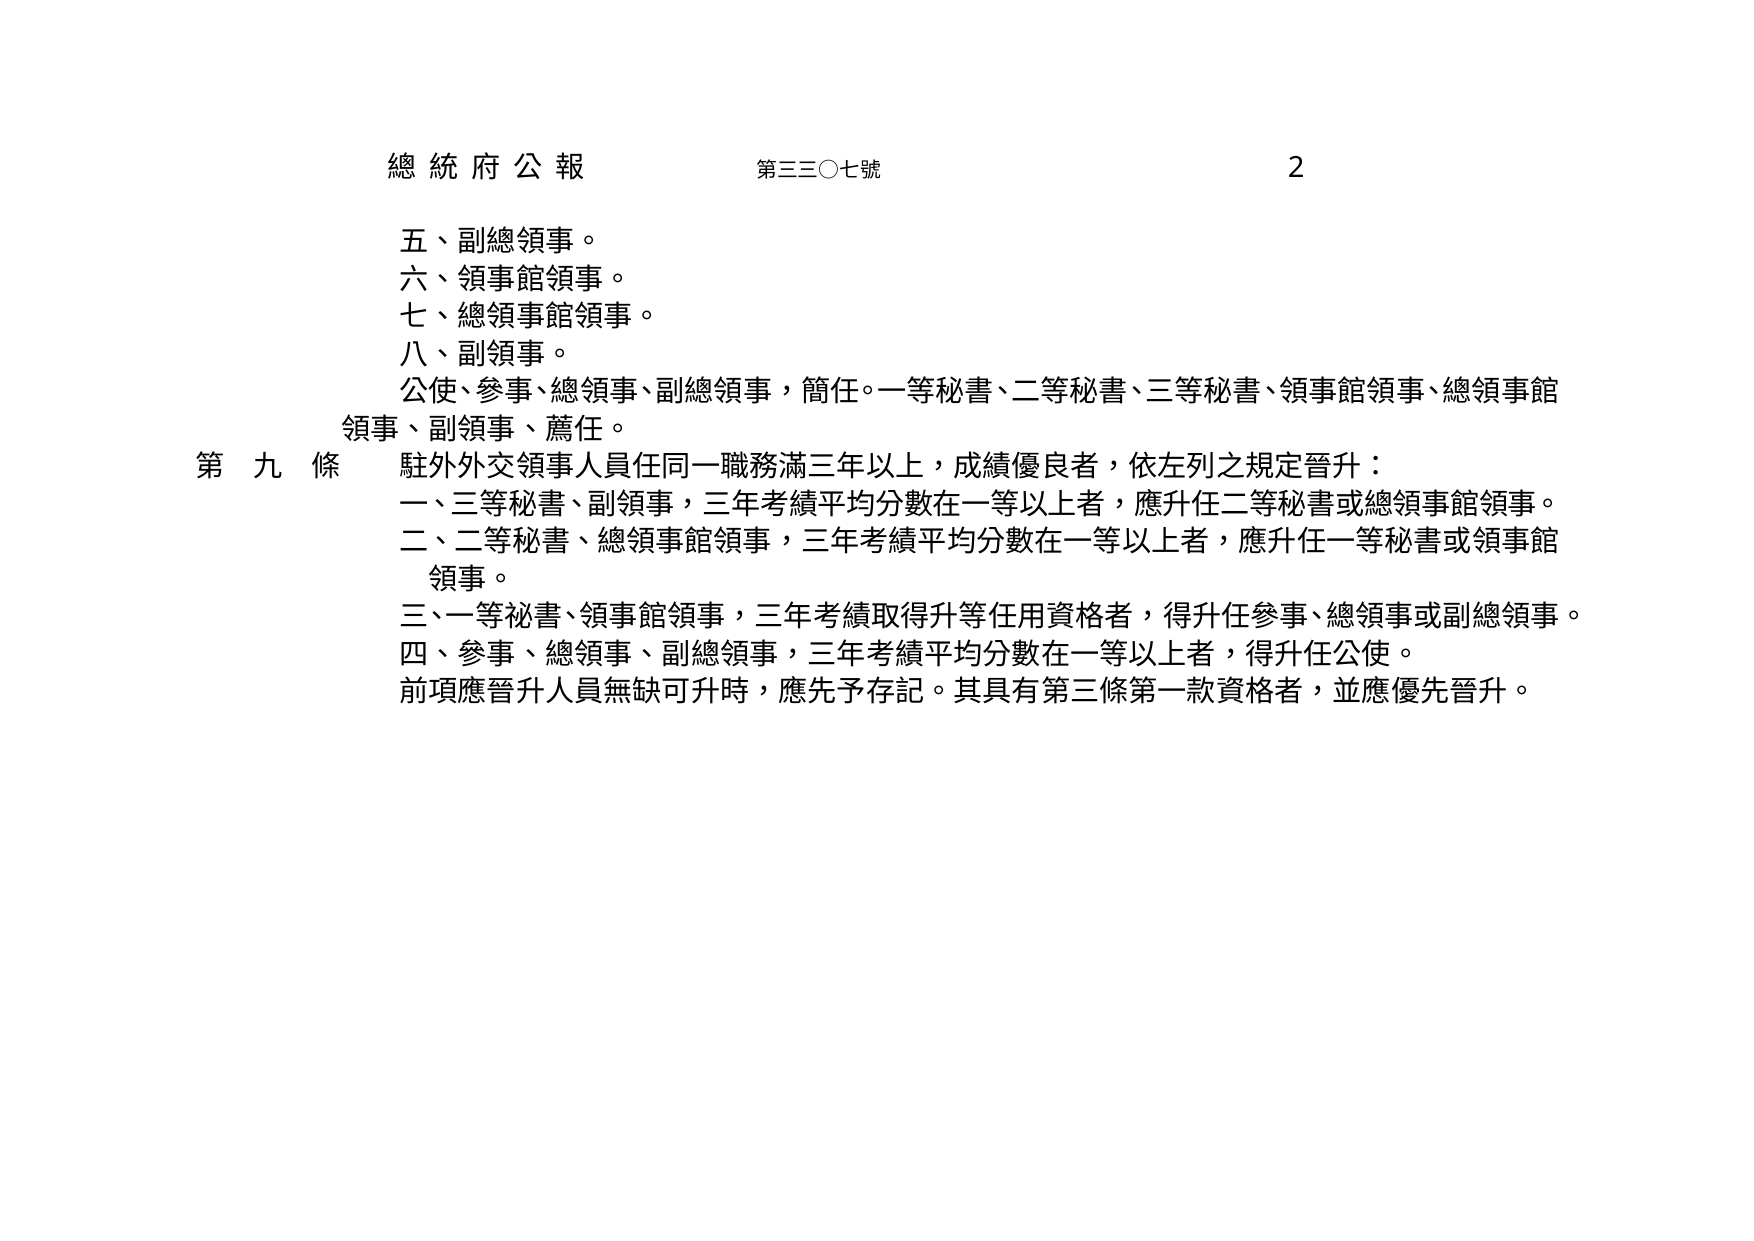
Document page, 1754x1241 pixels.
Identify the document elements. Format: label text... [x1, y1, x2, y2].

text 一、三等秘書、副領事，三年考績平均分數在一等以上者，應升任二等秘書或總領事館領事。 [399, 484, 1559, 522]
text 六、領事館領事。 [399, 259, 1559, 297]
text 前項應晉升人員無缺可升時，應先予存記。其具有第三條第一款資格者，並應優先晉升。 [341, 672, 1559, 709]
text 二、二等秘書、總領事館領事，三年考績平均分數在一等以上者，應升任一等秘書或領事館領事。 [399, 522, 1559, 597]
text 八、副領事。 [399, 334, 1559, 372]
text 第 九 條 駐外外交領事人員任同一職務滿三年以上，成績優良者，依左列之規定晉升： [195, 447, 1559, 484]
text 三、一等祕書、領事館領事，三年考績取得升等任用資格者，得升任參事、總領事或副總領事。 [399, 597, 1559, 634]
text 公使、參事、總領事、副總領事，簡任。一等秘書、二等秘書、三等秘書、領事館領事、總領事館領事、副領事、薦任。 [341, 372, 1559, 447]
text 四、參事、總領事、副總領事，三年考績平均分數在一等以上者，得升任公使。 [399, 634, 1559, 672]
text 七、總領事館領事。 [399, 297, 1559, 334]
text 五、副總領事。 [399, 222, 1559, 259]
